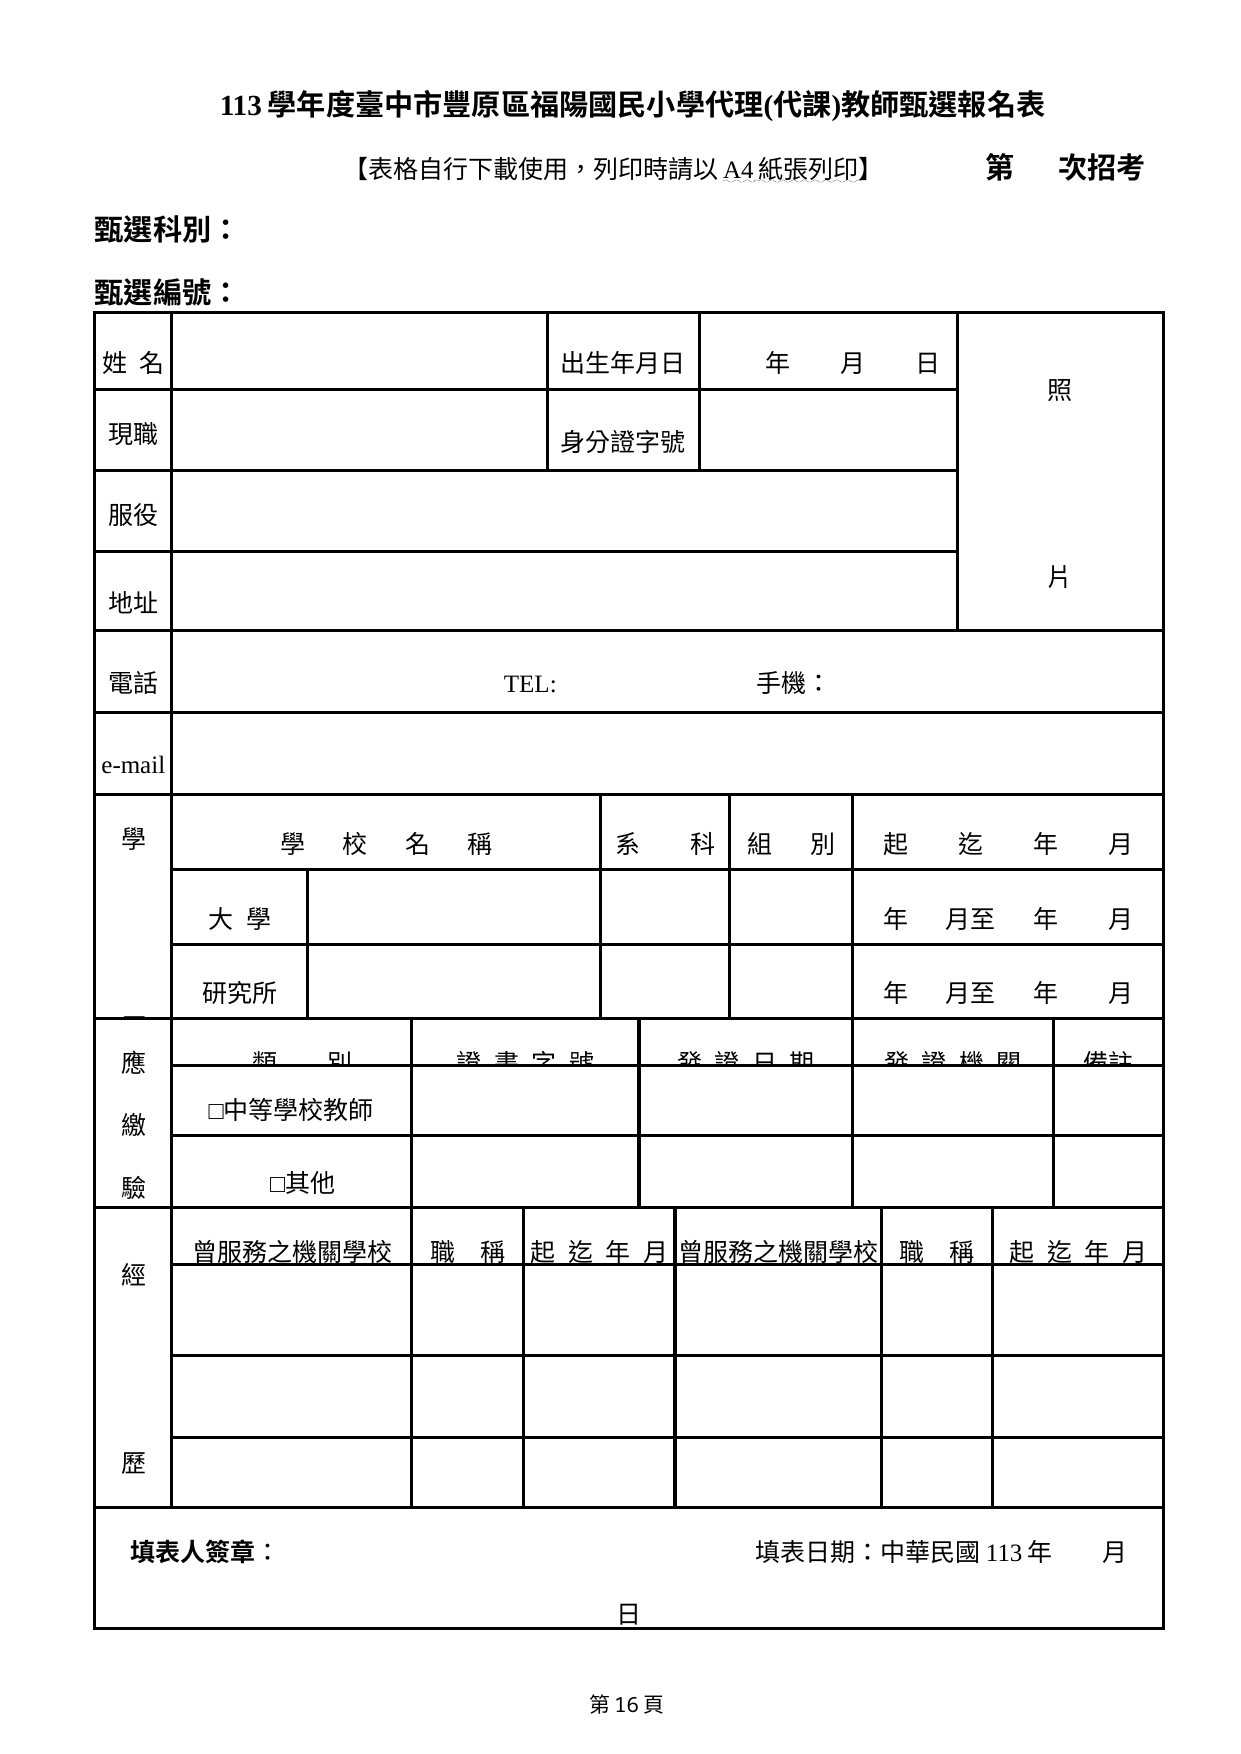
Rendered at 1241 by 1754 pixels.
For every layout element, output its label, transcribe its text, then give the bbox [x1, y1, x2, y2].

table_cell [731, 871, 851, 943]
table_cell 年 月至 年 月 [854, 871, 1162, 943]
table_cell [309, 871, 599, 943]
table_cell [854, 1137, 1052, 1206]
table_header [173, 314, 546, 388]
table_header 姓 名 [96, 314, 170, 388]
table_cell [641, 1137, 851, 1206]
table_header 年 月 日 [701, 314, 956, 388]
table_cell 大 學 [173, 871, 306, 943]
text 甄選科別： [94, 186, 1146, 249]
table_cell [883, 1357, 991, 1436]
table_cell 系 科 [602, 796, 728, 868]
table_cell [602, 871, 728, 943]
table_cell [413, 1357, 522, 1436]
table_cell [600, 1067, 637, 1134]
text 【表格自行下載使用，列印時請以A4紙張列印】 第 次招考 [94, 124, 1146, 186]
table_cell □其他 [173, 1137, 410, 1206]
table_cell [1055, 1067, 1162, 1134]
table_cell 經 歷 [96, 1209, 170, 1506]
table_cell 服役 情形 [96, 472, 170, 549]
table_cell 現職機關學校 [96, 391, 170, 469]
text 113學年度臺中市豐原區福陽國民小學代理(代課)教師甄選報名表 [219, 61, 1146, 124]
table_cell [883, 1266, 991, 1354]
table_cell [600, 1137, 637, 1206]
table_cell 備註 [1055, 1020, 1162, 1063]
table_cell 起 迄 年 月 [854, 796, 1162, 868]
table_cell [173, 714, 1162, 793]
table_cell □中等學校教師 合格證書 [173, 1067, 410, 1134]
table_cell 學 校 名 稱 [173, 796, 599, 868]
table_cell 組 別 [731, 796, 851, 868]
table_cell 曾服務之機關學校 [677, 1209, 880, 1262]
table_cell [994, 1357, 1162, 1436]
table_cell 地址 [96, 553, 170, 629]
table_cell [602, 946, 728, 1017]
table_header 照 片 [959, 314, 1162, 629]
table_cell 類 別 [173, 1020, 410, 1063]
table_cell [641, 1067, 851, 1134]
table_cell [309, 946, 599, 1017]
table_cell [173, 1266, 410, 1354]
table_cell 曾服務之機關學校 [173, 1209, 410, 1262]
table_cell 發 證 日 期 [641, 1020, 851, 1063]
table_header 出生年月日 [549, 314, 698, 388]
table_cell 年 月至 年 月 [854, 946, 1162, 1017]
table_cell 發 證 機 關 [854, 1020, 1052, 1063]
table_cell [701, 391, 956, 469]
table_cell [173, 553, 956, 629]
table_cell 職 稱 [413, 1209, 522, 1262]
table_cell [677, 1357, 880, 1436]
table_cell 學 歷 [96, 796, 170, 1017]
table_cell 填表人簽章： 填表日期：中華民國113年 月 日 [96, 1509, 1162, 1627]
table_cell 研究所 [173, 946, 306, 1017]
table_cell [413, 1439, 522, 1506]
table_cell 起 迄 年 月 [525, 1209, 673, 1262]
table_cell 應 繳 驗 證 件 [96, 1020, 170, 1206]
table_cell [173, 391, 546, 469]
table_cell TEL: 手機： [173, 632, 1162, 711]
table_cell 起 迄 年 月 [994, 1209, 1162, 1262]
table_cell [525, 1266, 673, 1354]
table_cell [525, 1439, 673, 1506]
table_cell 職 稱 [883, 1209, 991, 1262]
table_cell [413, 1137, 600, 1206]
table_cell [173, 1357, 410, 1436]
table_cell [1055, 1137, 1162, 1206]
table_cell [731, 946, 851, 1017]
table_cell [994, 1439, 1162, 1506]
text 甄選編號： [94, 249, 1146, 311]
table_cell [413, 1266, 522, 1354]
table_cell □免役 □役畢 □服役中 [173, 472, 956, 549]
table_cell [413, 1067, 600, 1134]
table_cell [677, 1439, 880, 1506]
table_cell 身分證字號 [549, 391, 698, 469]
table_cell 證 書 字 號 [413, 1020, 637, 1063]
table_cell [525, 1357, 673, 1436]
table_cell [173, 1439, 410, 1506]
table_cell [883, 1439, 991, 1506]
table_cell e-mail [96, 714, 170, 793]
table_cell 電話 [96, 632, 170, 711]
table_cell [854, 1067, 1052, 1134]
table_cell [677, 1266, 880, 1354]
table_cell [994, 1266, 1162, 1354]
